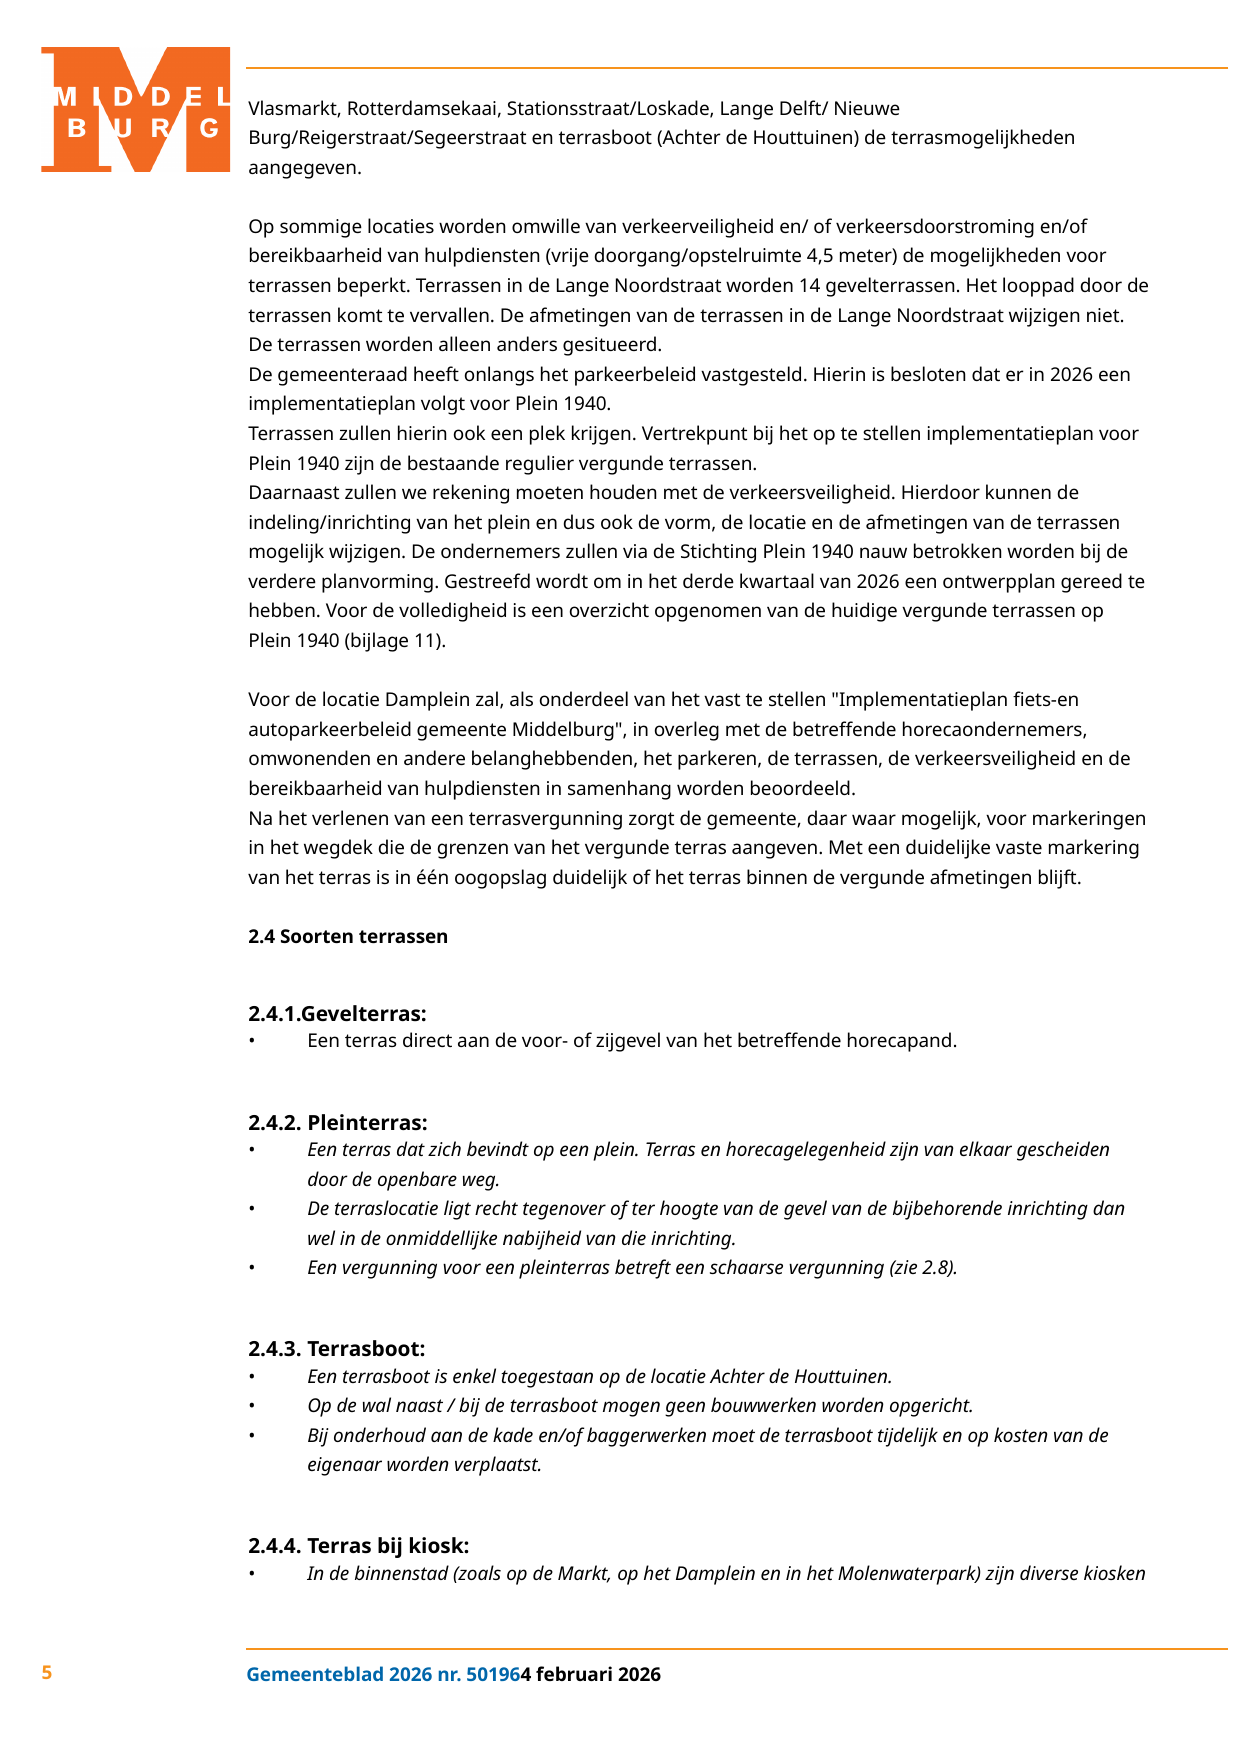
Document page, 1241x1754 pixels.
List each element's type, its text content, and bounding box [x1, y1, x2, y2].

text Na het verlenen van een terrasvergunning zorgt de gemeente, daar waar mogelijk, voor markeringen in het wegdek die de grenzen van het vergunde terras aangeven. Met een duidelijke vaste markering van het terras is in één oogopslag duidelijk of het terras binnen de vergunde afmetingen blijft. [248, 805, 1152, 890]
text 2.4 Soorten terrassen [248, 923, 1152, 949]
text Op sommige locaties worden omwille van verkeerveiligheid en/ of verkeersdoorstroming en/of bereikbaarheid van hulpdiensten (vrije doorgang/opstelruimte 4,5 meter) de mogelijkheden voor terrassen beperkt. Terrassen in de Lange Noordstraat worden 14 gevelterrassen. Het looppad door de terrassen komt te vervallen. De afmetingen van de terrassen in de Lange Noordstraat wijzigen niet. De terrassen worden alleen anders gesitueerd. [248, 213, 1152, 357]
list De terraslocatie ligt recht tegenover of ter hoogte van de gevel van de bijbehorende inrichting dan wel in de onmiddellijke nabijheid van die inrichting. [248, 1195, 1152, 1251]
text Terrassen zullen hierin ook een plek krijgen. Vertrekpunt bij het op te stellen implementatieplan voor Plein 1940 zijn de bestaande regulier vergunde terrassen. [248, 420, 1152, 476]
list Een terras direct aan de voor- of zijgevel van het betreffende horecapand. [248, 1028, 1152, 1053]
list Een vergunning voor een pleinterras betreft een schaarse vergunning (zie 2.8). [248, 1254, 1152, 1280]
text 2.4.2. Pleinterras: [248, 1108, 1152, 1136]
list Een terrasboot is enkel toegestaan op de locatie Achter de Houttuinen. [248, 1363, 1152, 1389]
text 2.4.4. Terras bij kiosk: [248, 1532, 1152, 1560]
text 2.4.3. Terrasboot: [248, 1334, 1152, 1363]
list In de binnenstad (zoals op de Markt, op het Damplein en in het Molenwaterpark) zijn diverse kiosken [248, 1560, 1152, 1586]
text Vlasmarkt, Rotterdamsekaai, Stationsstraat/Loskade, Lange Delft/ Nieuwe Burg/Reigerstraat/Segeerstraat en terrasboot (Achter de Houttuinen) de terrasmogelijkheden aangegeven. [248, 95, 1152, 180]
text 2.4.1.Gevelterras: [248, 999, 1152, 1028]
list Een terras dat zich bevindt op een plein. Terras en horecagelegenheid zijn van elkaar gescheiden door de openbare weg. [248, 1136, 1152, 1191]
text De gemeenteraad heeft onlangs het parkeerbeleid vastgesteld. Hierin is besloten dat er in 2026 een implementatieplan volgt voor Plein 1940. [248, 361, 1152, 416]
picture [41, 47, 231, 172]
list Bij onderhoud aan de kade en/of baggerwerken moet de terrasboot tijdelijk en op kosten van de eigenaar worden verplaatst. [248, 1422, 1152, 1477]
text Voor de locatie Damplein zal, als onderdeel van het vast te stellen "Implementatieplan fiets-en autoparkeerbeleid gemeente Middelburg", in overleg met de betreffende horecaondernemers, omwonenden en andere belanghebbenden, het parkeren, de terrassen, de verkeersveiligheid en de bereikbaarheid van hulpdiensten in samenhang worden beoordeeld. [248, 686, 1152, 801]
list Op de wal naast / bij de terrasboot mogen geen bouwwerken worden opgericht. [248, 1392, 1152, 1418]
text Daarnaast zullen we rekening moeten houden met de verkeersveiligheid. Hierdoor kunnen de indeling/inrichting van het plein en dus ook de vorm, de locatie en de afmetingen van de terrassen mogelijk wijzigen. De ondernemers zullen via de Stichting Plein 1940 nauw betrokken worden bij de verdere planvorming. Gestreefd wordt om in het derde kwartaal van 2026 een ontwerpplan gereed te hebben. Voor de volledigheid is een overzicht opgenomen van de huidige vergunde terrassen op Plein 1940 (bijlage 11). [248, 479, 1152, 653]
